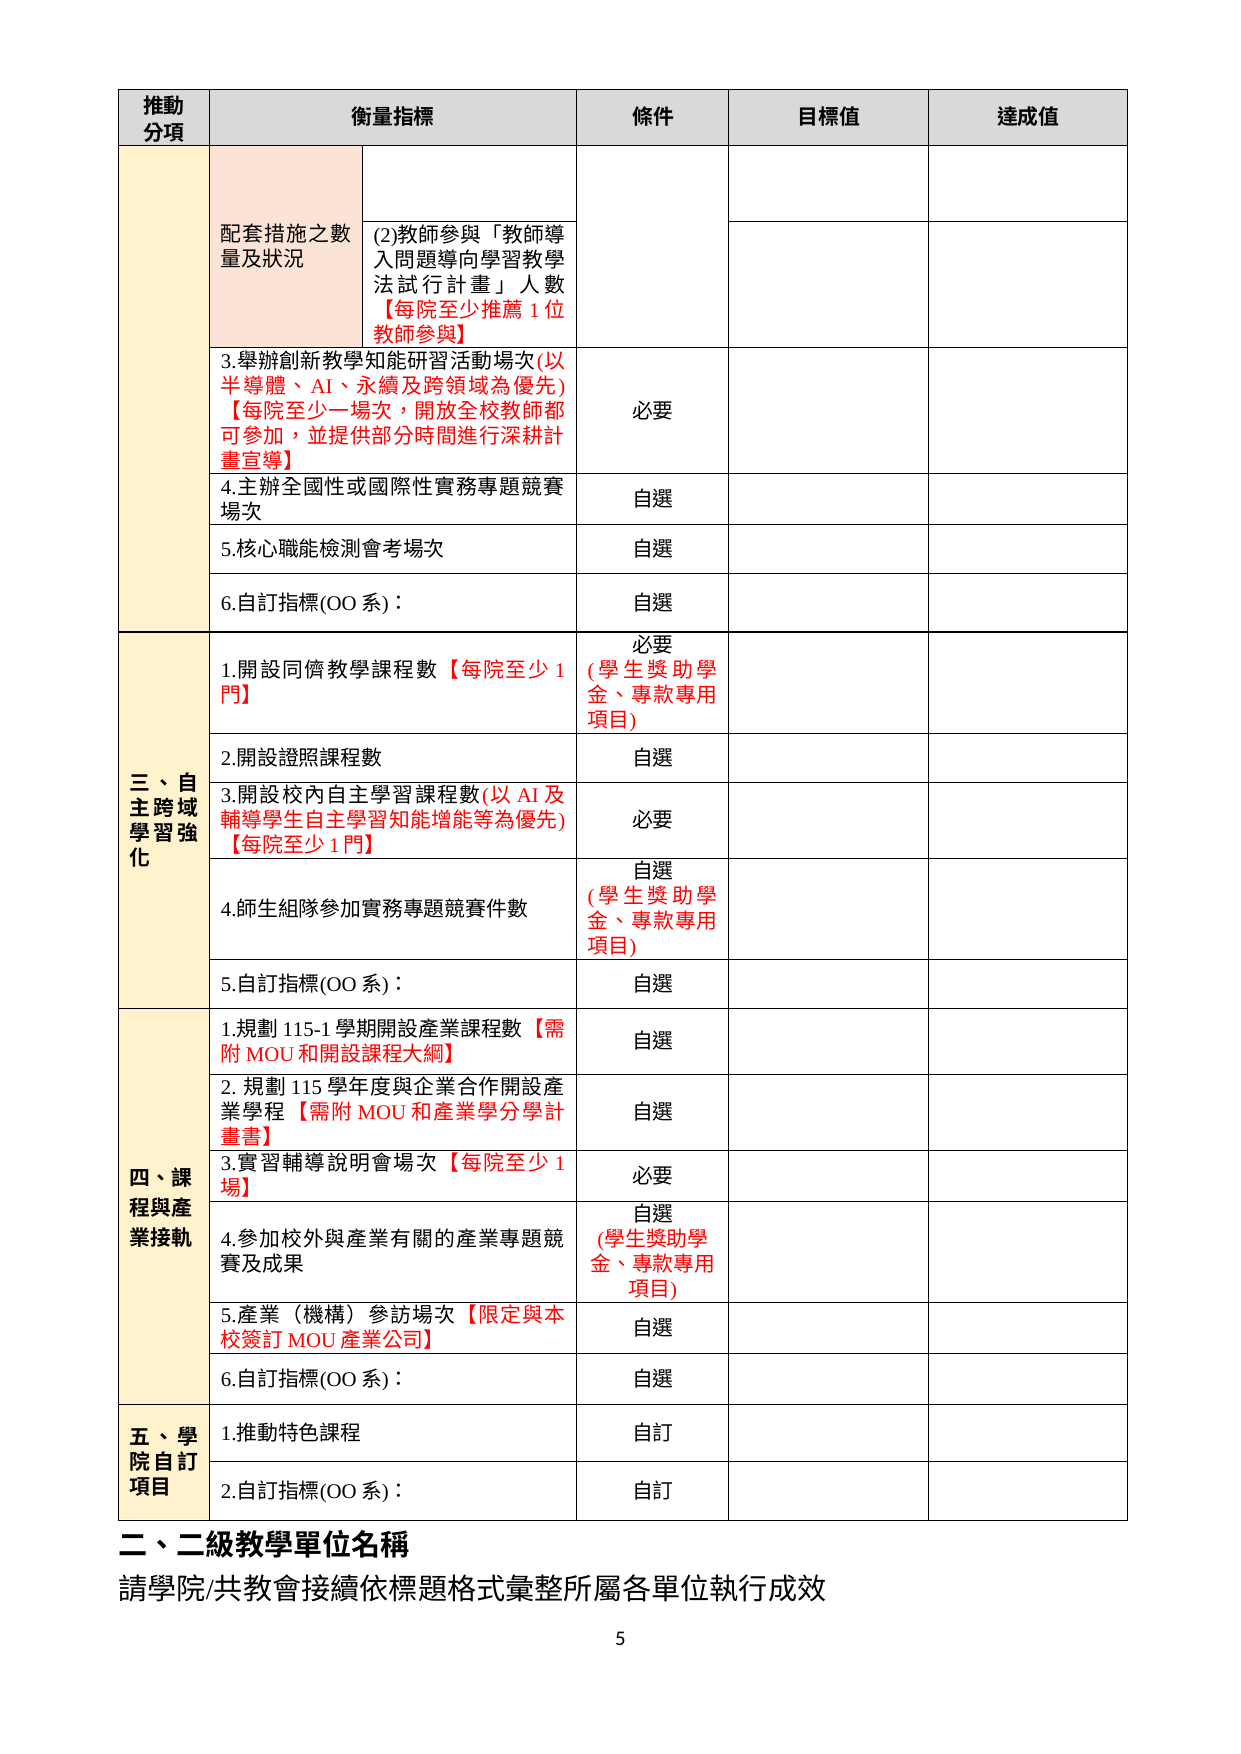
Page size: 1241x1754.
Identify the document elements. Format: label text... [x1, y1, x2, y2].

table_cell [929, 960, 1127, 1008]
table_cell 1.規劃115-1學期開設產業課程數【需附MOU和開設課程大綱】 [210, 1009, 576, 1074]
table_cell [729, 1075, 928, 1150]
table_cell 4.師生組隊參加實務專題競賽件數 [210, 859, 576, 959]
table_cell [929, 859, 1127, 959]
table_cell 6.自訂指標(OO系)： [210, 1354, 576, 1404]
table_cell [363, 146, 576, 221]
table_cell 4.主辦全國性或國際性實務專題競賽場次 [210, 474, 576, 524]
table_cell [929, 1075, 1127, 1150]
table_cell 自訂 [577, 1462, 728, 1519]
table_cell [929, 783, 1127, 858]
table_cell 3.舉辦創新教學知能研習活動場次(以半導體、AI、永續及跨領域為優先)【每院至少一場次，開放全校教師都可參加，並提供部分時間進行深耕計畫宣導】 [210, 348, 576, 473]
table_header 條件 [577, 90, 728, 145]
table_cell 必要 [577, 783, 728, 858]
table_cell [729, 859, 928, 959]
table_cell 4.參加校外與產業有關的產業專題競賽及成果 [210, 1202, 576, 1302]
table_cell [929, 146, 1127, 221]
table_cell [929, 525, 1127, 573]
table_cell [929, 1303, 1127, 1353]
table_cell [929, 1202, 1127, 1302]
text 請學院/共教會接續依標題格式彙整所屬各單位執行成效 [118, 1564, 1122, 1608]
table_cell 2. 規劃115學年度與企業合作開設產業學程【需附MOU和產業學分學計畫書】 [210, 1075, 576, 1150]
table_cell 自選 [577, 1354, 728, 1404]
table_cell [729, 783, 928, 858]
table_cell 5.產業（機構）參訪場次【限定與本校簽訂MOU產業公司】 [210, 1303, 576, 1353]
table_cell 自選 [577, 525, 728, 573]
table_cell [929, 1151, 1127, 1201]
table_cell 自訂 [577, 1405, 728, 1461]
table_cell [729, 1405, 928, 1461]
text 二、二級教學單位名稱 [118, 1521, 1122, 1564]
table_cell [929, 734, 1127, 782]
table_header 推動 分項 [119, 90, 209, 145]
table_cell [729, 1151, 928, 1201]
table_cell 2.開設證照課程數 [210, 734, 576, 782]
table_cell 自選 [577, 1075, 728, 1150]
table_header 目標值 [729, 90, 928, 145]
table_cell 3.開設校內自主學習課程數(以AI及輔導學生自主學習知能增能等為優先)【每院至少1門】 [210, 783, 576, 858]
table_cell 必要 [577, 1151, 728, 1201]
table_cell [929, 1405, 1127, 1461]
table_cell 5.核心職能檢測會考場次 [210, 525, 576, 573]
table_cell 必要 (學生獎助學金、專款專用項目) [577, 633, 728, 732]
table_cell [929, 348, 1127, 473]
table_cell [729, 574, 928, 631]
table_cell [729, 960, 928, 1008]
table_cell (2)教師參與「教師導入問題導向學習教學法試行計畫」人數【每院至少推薦1位教師參與】 [363, 222, 576, 347]
table_cell 自選 [577, 960, 728, 1008]
table_cell 自選 (學生獎助學金、專款專用項目) [577, 859, 728, 959]
table_cell [119, 146, 209, 631]
table_cell [729, 222, 928, 347]
table_header 衡量指標 [210, 90, 576, 145]
table_cell [929, 1354, 1127, 1404]
table_cell 四、課程與產業接軌 [119, 1009, 209, 1404]
table_cell 三、自主跨域學習強化 [119, 633, 209, 1008]
table_cell [729, 146, 928, 221]
table_cell [729, 1009, 928, 1074]
table_cell 必要 [577, 348, 728, 473]
table_cell [729, 348, 928, 473]
table_cell [929, 633, 1127, 732]
table_cell [729, 1202, 928, 1302]
table_cell [729, 734, 928, 782]
table_cell [729, 474, 928, 524]
table_header 達成值 [929, 90, 1127, 145]
table_cell 1.推動特色課程 [210, 1405, 576, 1461]
table_cell [729, 525, 928, 573]
table_cell 五、學院自訂項目 [119, 1405, 209, 1519]
table_cell 6.自訂指標(OO系)： [210, 574, 576, 631]
table_cell 2.自訂指標(OO系)： [210, 1462, 576, 1519]
table_cell 1.開設同儕教學課程數【每院至少1門】 [210, 633, 576, 732]
table_cell [729, 1354, 928, 1404]
table_cell [929, 574, 1127, 631]
table_cell 自選 (學生獎助學金、專款專用項目) [577, 1202, 728, 1302]
table_cell 3.實習輔導說明會場次【每院至少1場】 [210, 1151, 576, 1201]
table_cell [929, 1009, 1127, 1074]
table_cell 自選 [577, 1303, 728, 1353]
table_cell 5.自訂指標(OO系)： [210, 960, 576, 1008]
table_cell [729, 1303, 928, 1353]
table_cell 配套措施之數量及狀況 [210, 146, 362, 347]
table_cell [929, 474, 1127, 524]
table_cell [929, 222, 1127, 347]
table_cell 自選 [577, 574, 728, 631]
table_cell 自選 [577, 734, 728, 782]
table_cell [577, 146, 728, 347]
table_cell [729, 633, 928, 732]
table_cell 自選 [577, 474, 728, 524]
table_cell [729, 1462, 928, 1519]
table_cell 自選 [577, 1009, 728, 1074]
table_cell [929, 1462, 1127, 1519]
